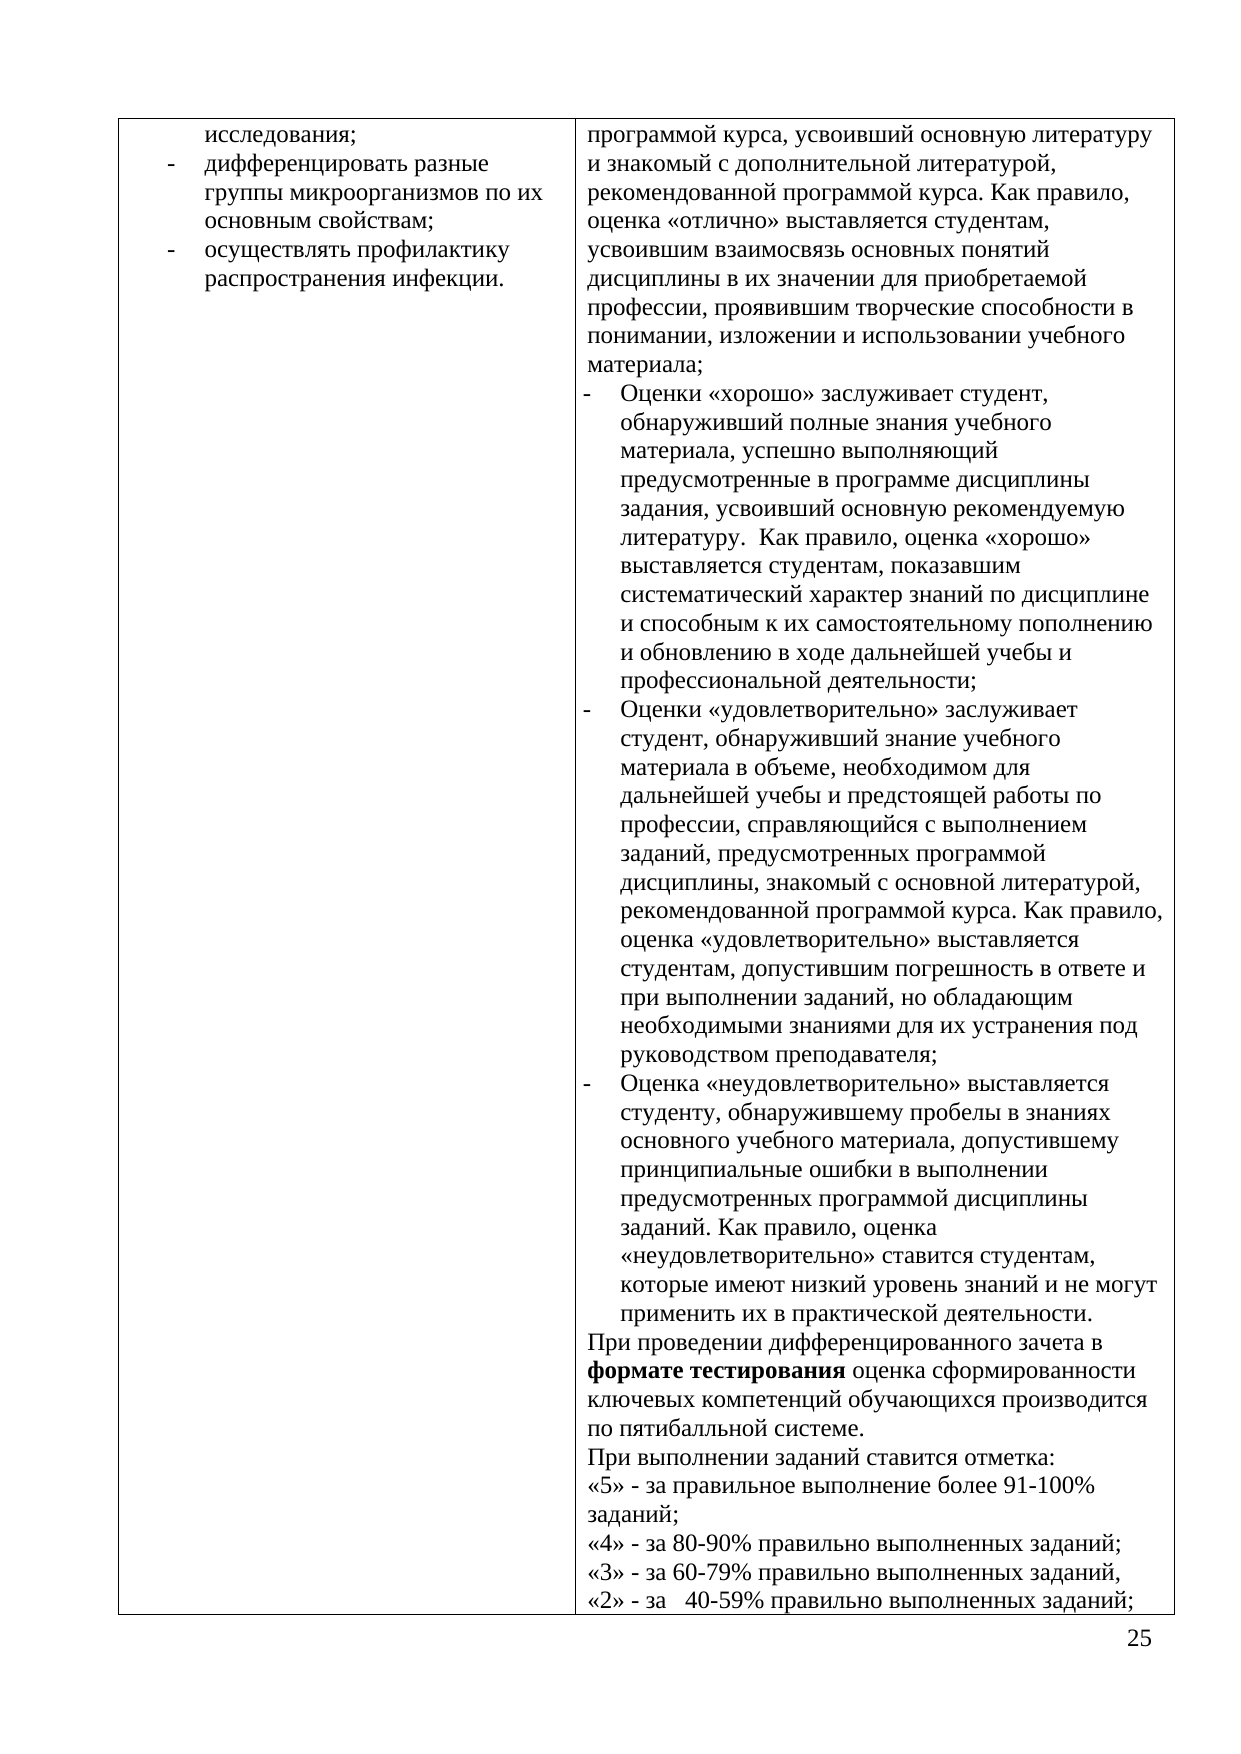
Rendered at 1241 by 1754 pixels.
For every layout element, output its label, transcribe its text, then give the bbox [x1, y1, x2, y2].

table_cell исследования; дифференцировать разные группы микроорганизмов по их основным свойствам; осуществлять профилактику распространения инфекции. [119, 119, 575, 1614]
table_cell программой курса, усвоивший основную литературу и знакомый с дополнительной литературой, рекомендованной программой курса. Как правило, оценка «отлично» выставляется студентам, усвоившим взаимосвязь основных понятий дисциплины в их значении для приобретаемой профессии, проявившим творческие способности в понимании, изложении и использовании учебного материала; Оценки «хорошо» заслуживает студент, обнаруживший полные знания учебного материала, успешно выполняющий предусмотренные в программе дисциплины задания, усвоивший основную рекомендуемую литературу. Как правило, оценка «хорошо» выставляется студентам, показавшим систематический характер знаний по дисциплине и способным к их самостоятельному пополнению и обновлению в ходе дальнейшей учебы и профессиональной деятельности; Оценки «удовлетворительно» заслуживает студент, обнаруживший знание учебного материала в объеме, необходимом для дальнейшей учебы и предстоящей работы по профессии, справляющийся с выполнением заданий, предусмотренных программой дисциплины, знакомый с основной литературой, рекомендованной программой курса. Как правило, оценка «удовлетворительно» выставляется студентам, допустившим погрешность в ответе и при выполнении заданий, но обладающим необходимыми знаниями для их устранения под руководством преподавателя; Оценка «неудовлетворительно» выставляется студенту, обнаружившему пробелы в знаниях основного учебного материала, допустившему принципиальные ошибки в выполнении предусмотренных программой дисциплины заданий. Как правило, оценка «неудовлетворительно» ставится студентам, которые имеют низкий уровень знаний и не могут применить их в практической деятельности. При проведении дифференцированного зачета в формате тестирования оценка сформированности ключевых компетенций обучающихся производится по пятибалльной системе. При выполнении заданий ставится отметка: «5» - за правильное выполнение более 91-100% заданий; «4» - за 80-90% правильно выполненных заданий; «3» - за 60-79% правильно выполненных заданий, «2» - за 40-59% правильно выполненных заданий; [576, 119, 1174, 1614]
